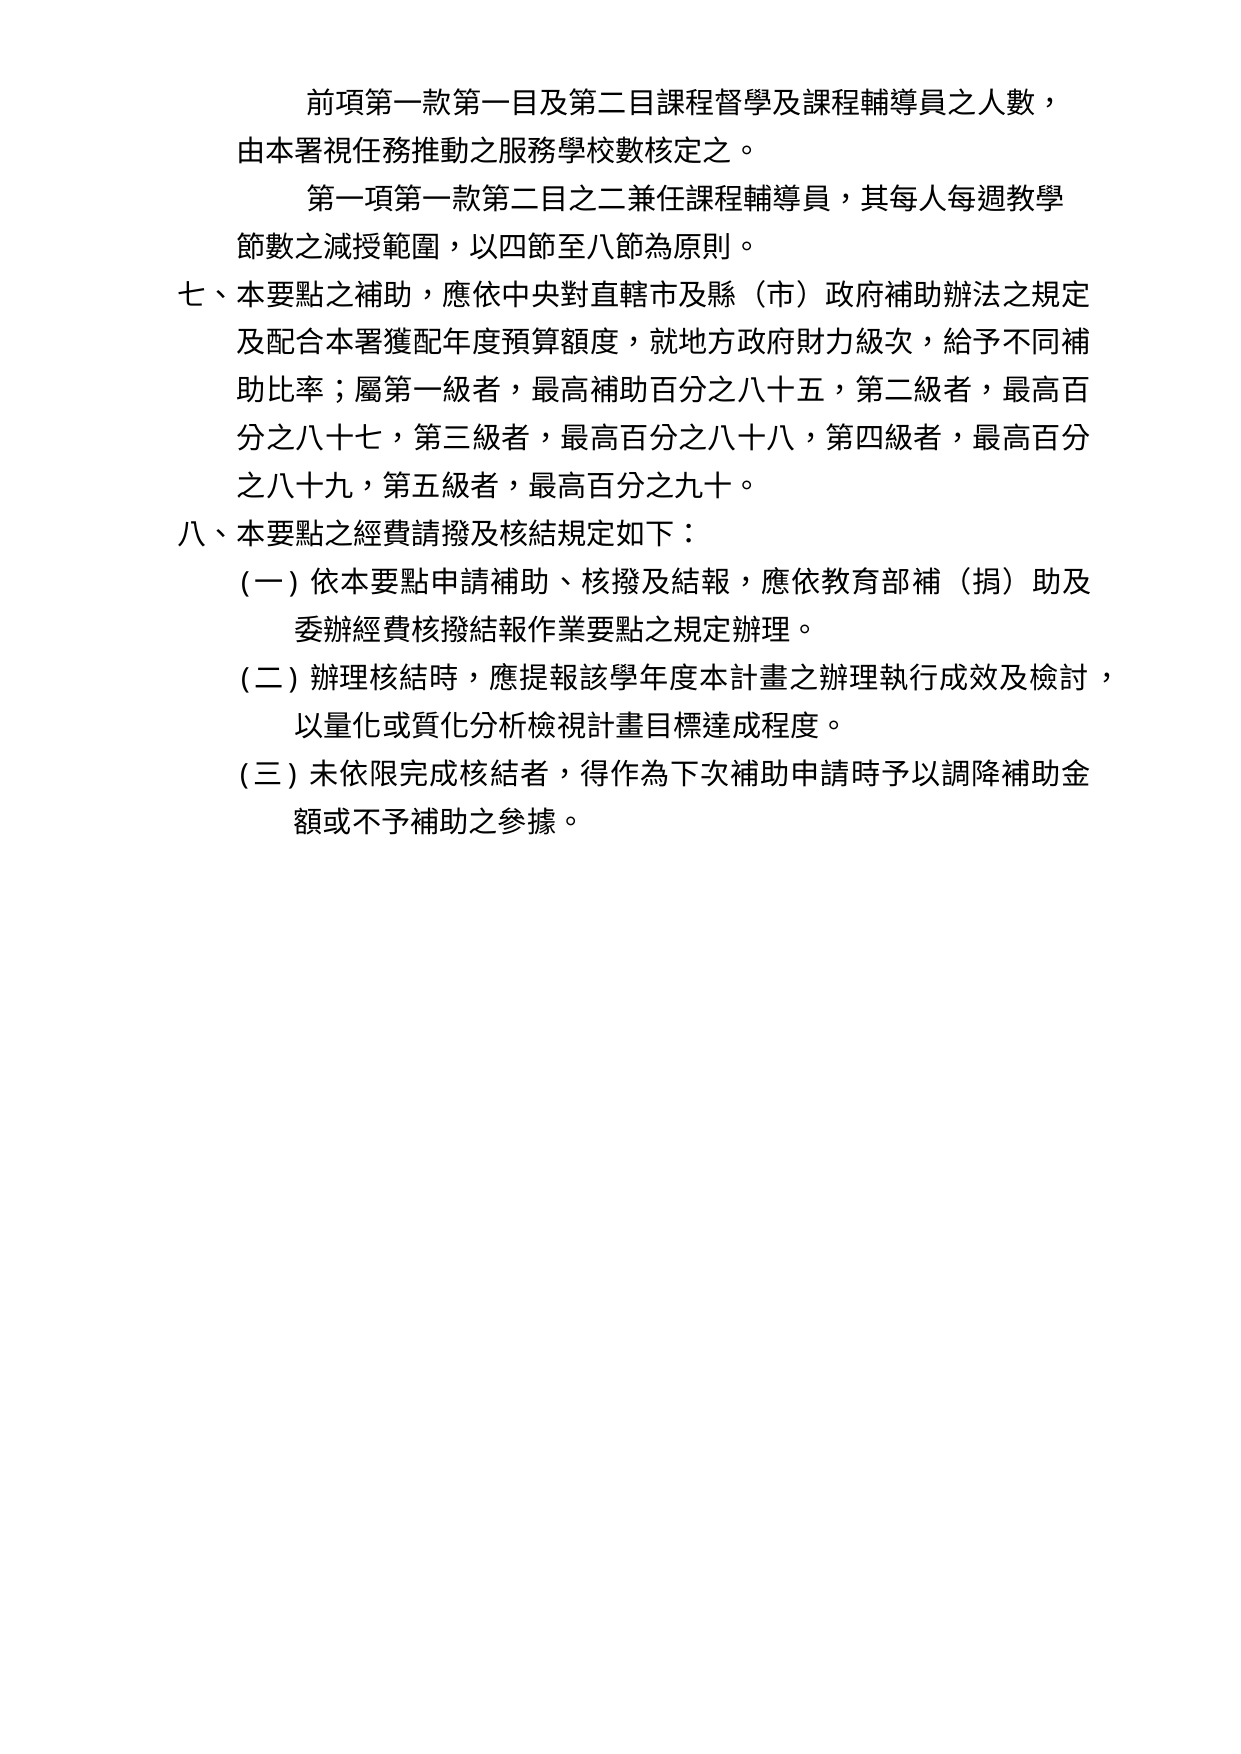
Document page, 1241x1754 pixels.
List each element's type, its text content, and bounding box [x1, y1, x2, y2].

text (二) 辦理核結時，應提報該學年度本計畫之辦理執行成效及檢討，以量化或質化分析檢視計畫目標達成程度。 [236, 650, 1092, 746]
text (一) 依本要點申請補助、核撥及結報，應依教育部補（捐）助及委辦經費核撥結報作業要點之規定辦理。 [236, 554, 1092, 650]
list 本要點之經費請撥及核結規定如下： [177, 506, 1092, 554]
text 前項第一款第一目及第二目課程督學及課程輔導員之人數，由本署視任務推動之服務學校數核定之。 [236, 75, 1092, 171]
text (三) 未依限完成核結者，得作為下次補助申請時予以調降補助金額或不予補助之參據。 [235, 746, 1092, 842]
list 本要點之補助，應依中央對直轄市及縣（市）政府補助辦法之規定及配合本署獲配年度預算額度，就地方政府財力級次，給予不同補助比率；屬第一級者，最高補助百分之八十五，第二級者，最高百分之八十七，第三級者，最高百分之八十八，第四級者，最高百分之八十九，第五級者，最高百分之九十。 [177, 267, 1092, 506]
text 第一項第一款第二目之二兼任課程輔導員，其每人每週教學節數之減授範圍，以四節至八節為原則。 [236, 171, 1092, 267]
